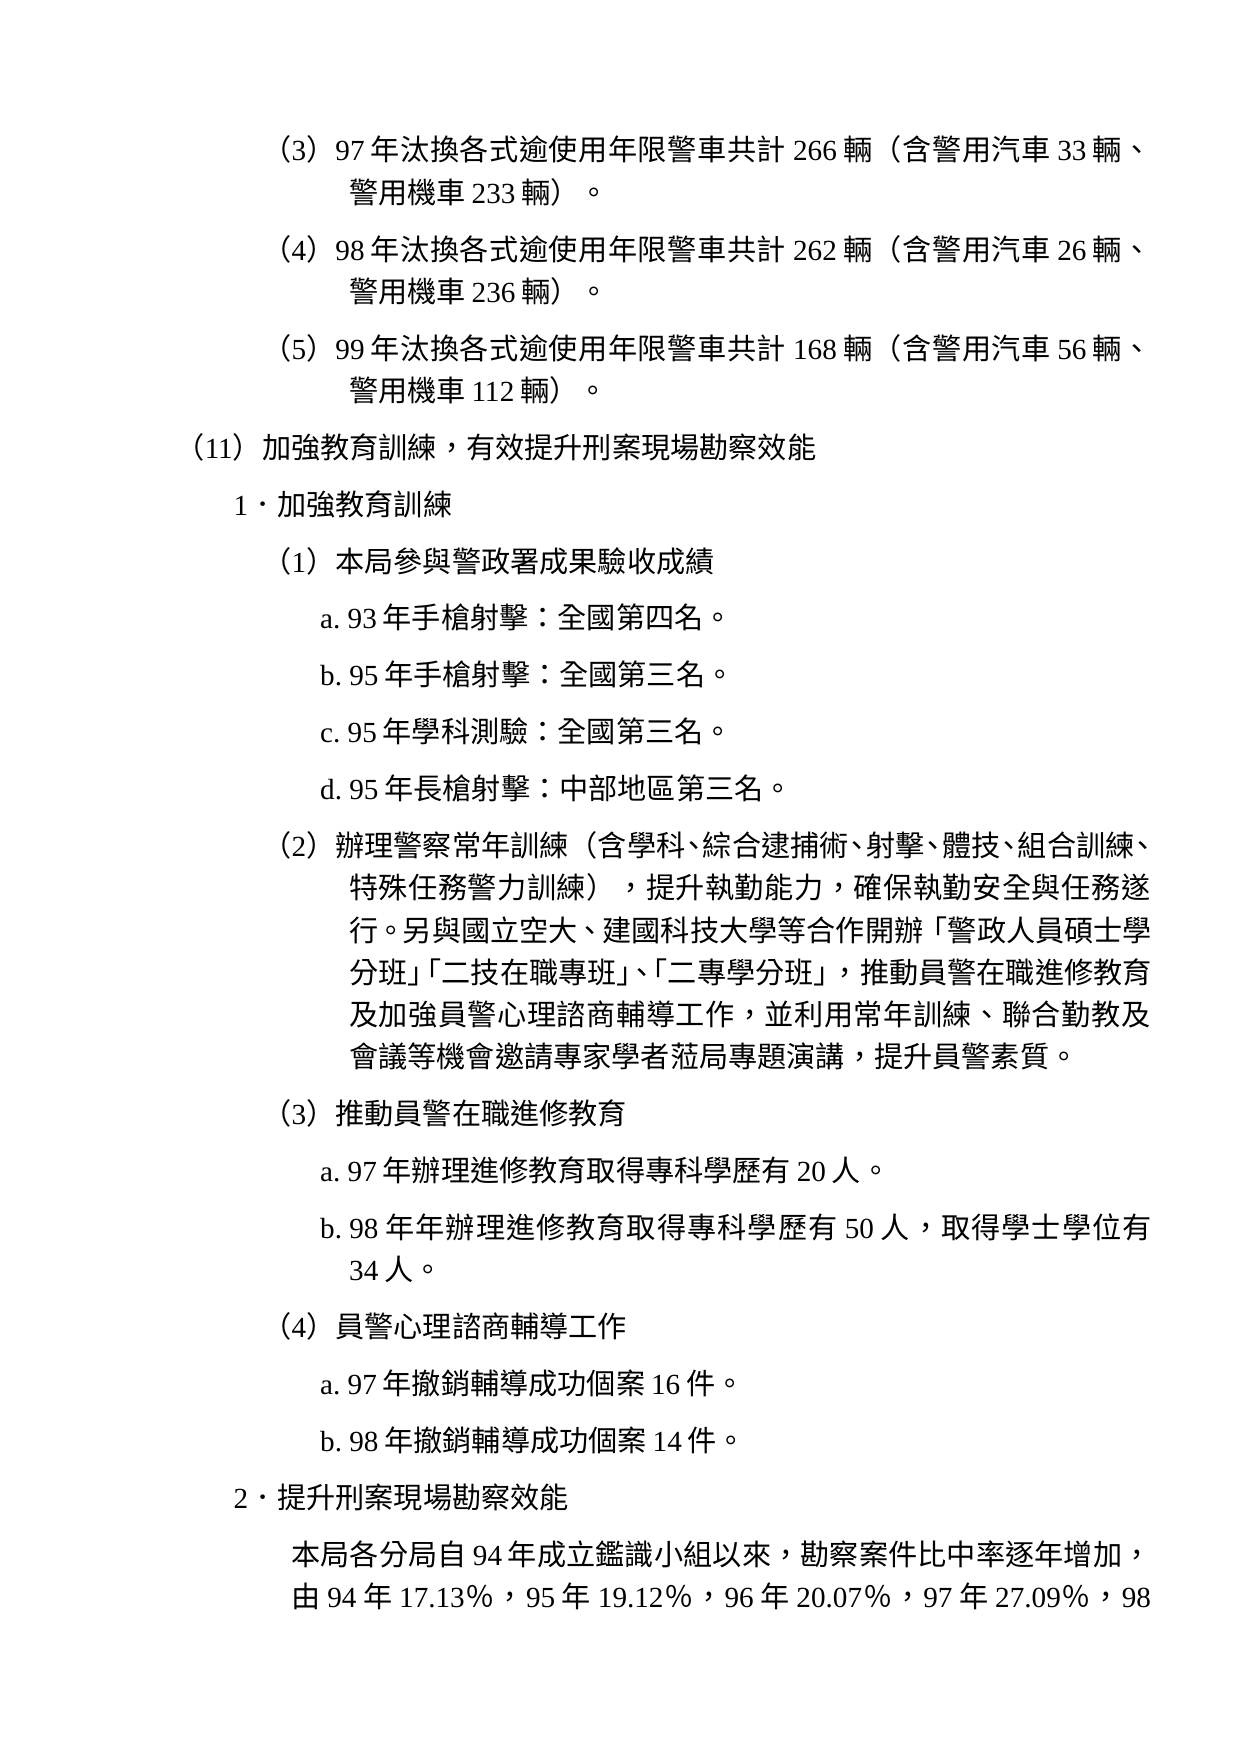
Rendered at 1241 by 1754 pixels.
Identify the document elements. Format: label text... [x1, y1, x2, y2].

list 辦理警察常年訓練（含學科、綜合逮捕術、射擊、體技、組合訓練、特殊任務警力訓練），提升執勤能力，確保執勤安全與任務遂行。另與國立空大、建國科技大學等合作開辦「警政人員碩士學分班」「二技在職專班」、「二專學分班」，推動員警在職進修教育及加強員警心理諮商輔導工作，並利用常年訓練、聯合勤教及會議等機會邀請專家學者蒞局專題演講，提升員警素質。 [262, 823, 1152, 1076]
list 加強教育訓練 [233, 481, 1152, 524]
list 加強教育訓練，有效提升刑案現場勘察效能 [175, 424, 1152, 467]
list 97年撤銷輔導成功個案16件。 [320, 1361, 1152, 1403]
list 97年辦理進修教育取得專科學歷有20人。 [320, 1148, 1152, 1190]
list 98年撤銷輔導成功個案14件。 [320, 1418, 1152, 1460]
list 98年年辦理進修教育取得專科學歷有50人，取得學士學位有34人。 [320, 1205, 1152, 1289]
text 本局各分局自94年成立鑑識小組以來，勘察案件比中率逐年增加，由94年17.13％，95年19.12％，96年20.07％，97年27.09％，98年更高達28.41％，顯示各分局鑑識小組勘察成效與品質有顯著提升。 [291, 1531, 1152, 1616]
list 99年汰換各式逾使用年限警車共計168輛（含警用汽車56輛、警用機車112輛）。 [262, 325, 1152, 410]
list 98年汰換各式逾使用年限警車共計262輛（含警用汽車26輛、警用機車236輛）。 [262, 226, 1152, 311]
list 提升刑案現場勘察效能 [233, 1474, 1152, 1517]
list 本局參與警政署成果驗收成績 [262, 538, 1152, 581]
list 95年手槍射擊：全國第三名。 [320, 652, 1152, 694]
list 97年汰換各式逾使用年限警車共計266輛（含警用汽車33輛、警用機車233輛）。 [262, 127, 1152, 212]
list 95年學科測驗：全國第三名。 [320, 709, 1152, 751]
list 93年手槍射擊：全國第四名。 [320, 595, 1152, 637]
list 95年長槍射擊：中部地區第三名。 [320, 766, 1152, 808]
list 員警心理諮商輔導工作 [262, 1304, 1152, 1346]
list 推動員警在職進修教育 [262, 1091, 1152, 1133]
